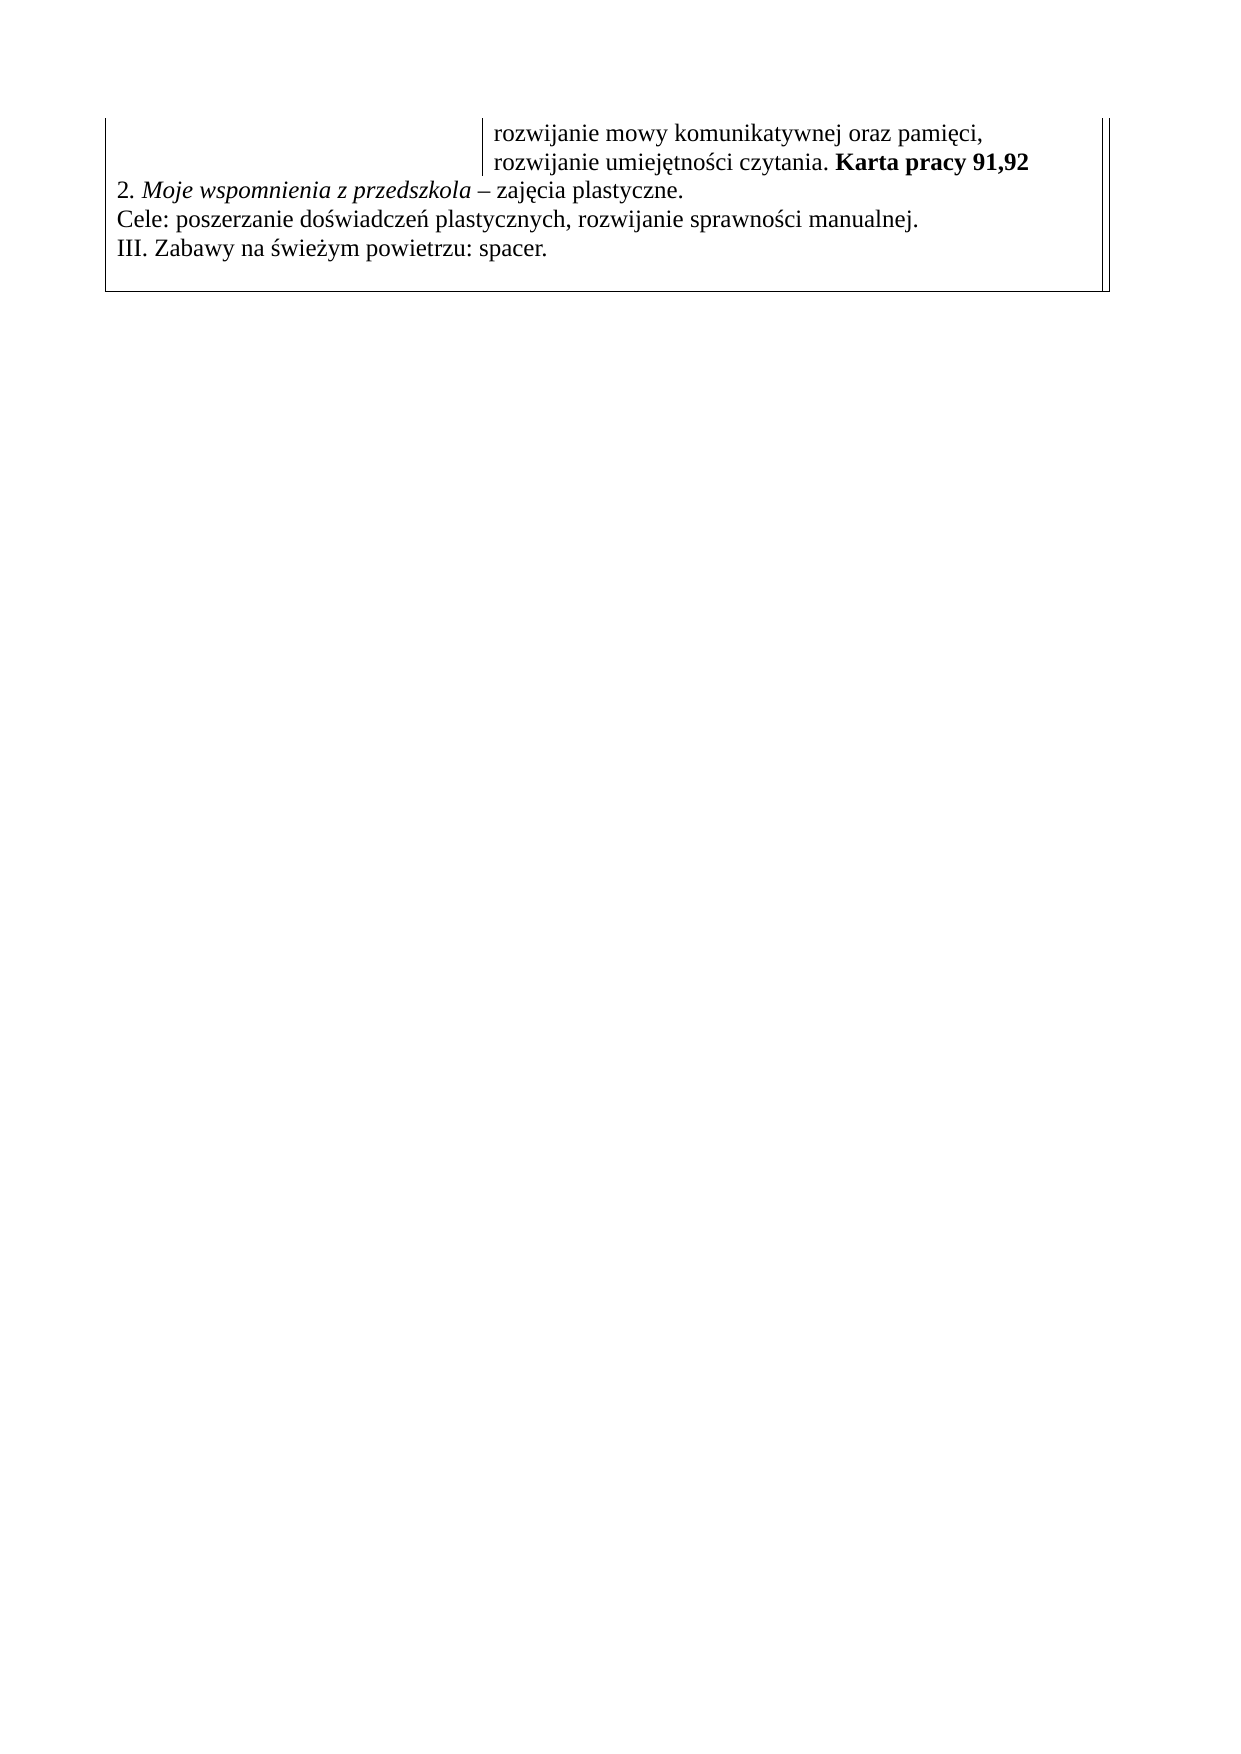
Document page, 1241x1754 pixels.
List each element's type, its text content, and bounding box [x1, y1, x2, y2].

table_cell [1103, 262, 1109, 291]
table_cell [1103, 176, 1109, 233]
table_cell [1103, 233, 1109, 262]
table_cell 2. Moje wspomnienia z przedszkola – zajęcia plastyczne. Cele: poszerzanie doświadczeń plastycznych, rozwijanie sprawności manualnej. [106, 176, 1102, 233]
table_cell III. Zabawy na świeżym powietrzu: spacer. [106, 233, 1102, 262]
table_cell [106, 262, 1102, 291]
table_cell rozwijanie mowy komunikatywnej oraz pamięci, rozwijanie umiejętności czytania. Karta pracy 91,92 [483, 118, 1102, 176]
table_cell [106, 118, 482, 176]
table_cell [1103, 118, 1109, 176]
